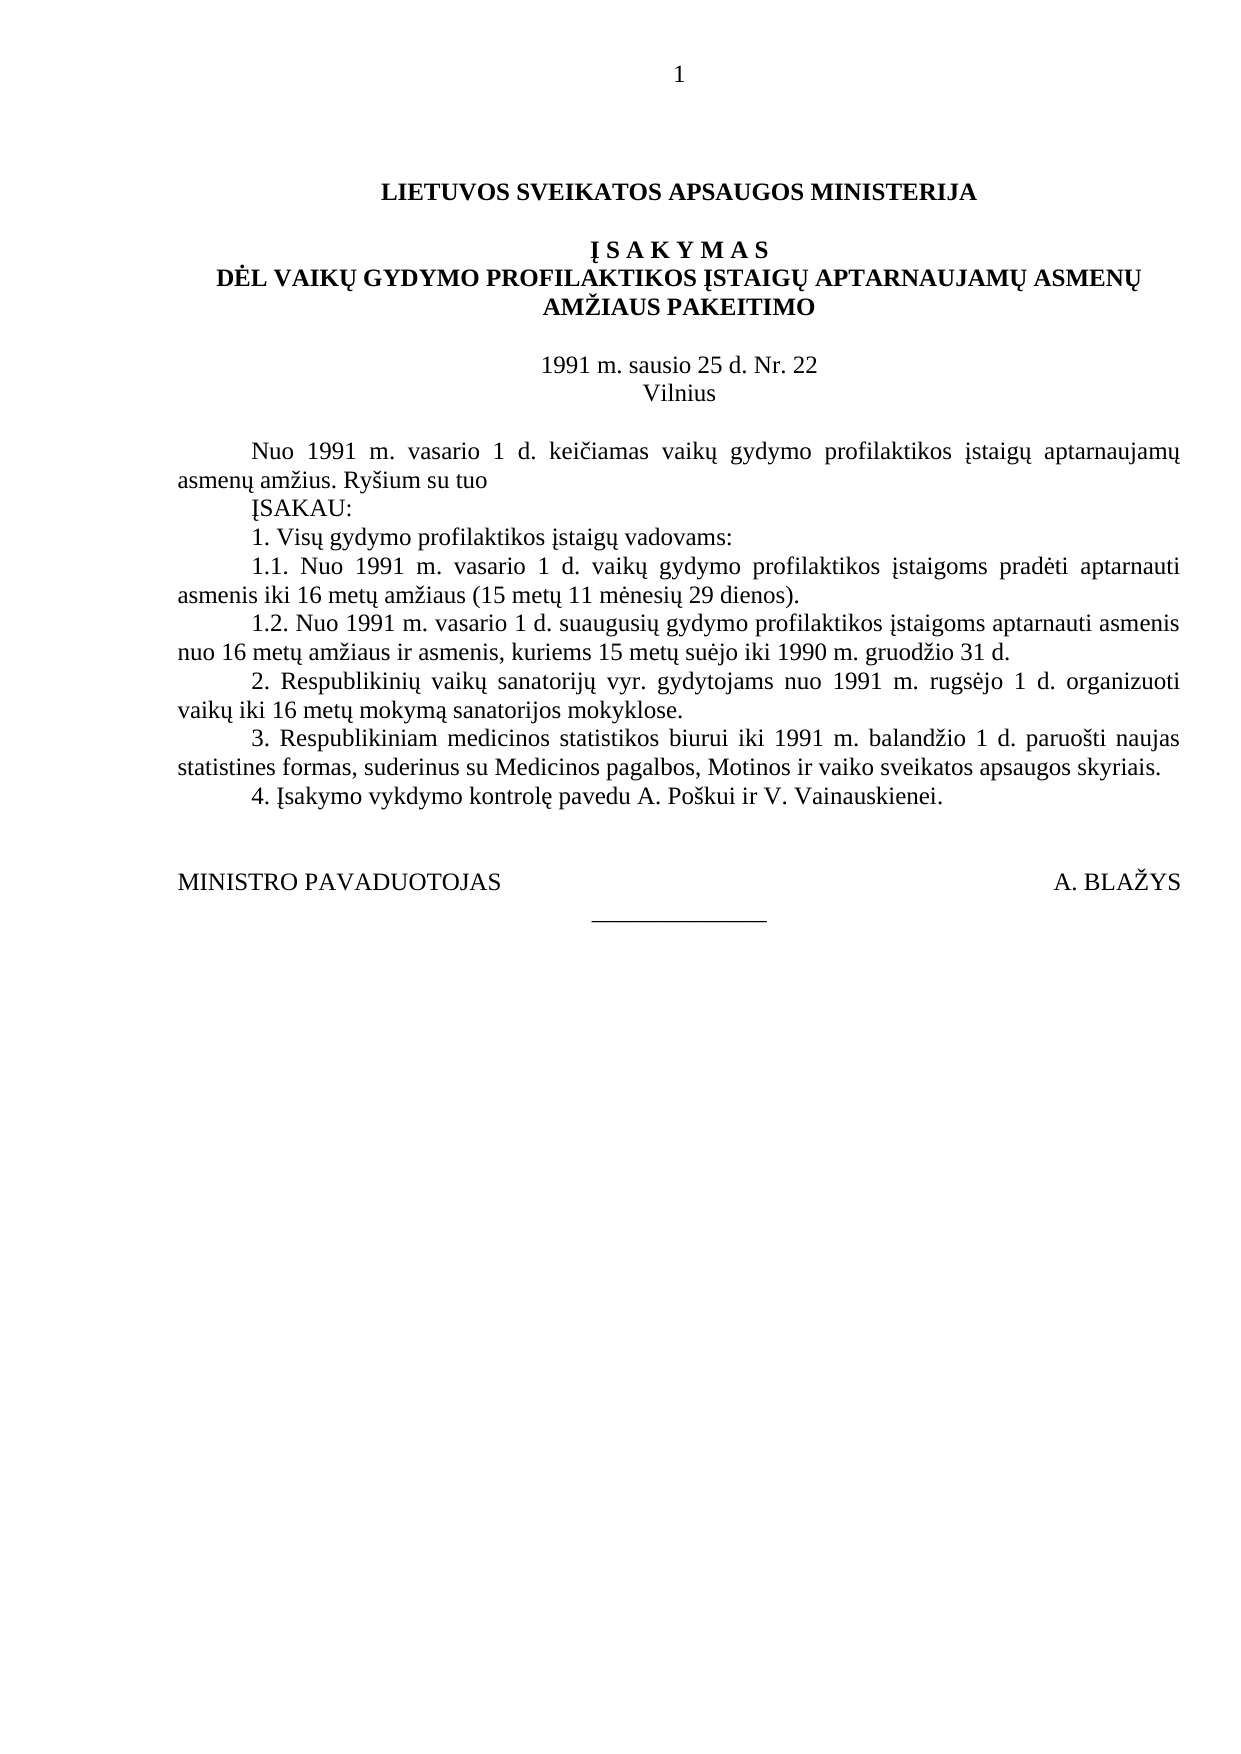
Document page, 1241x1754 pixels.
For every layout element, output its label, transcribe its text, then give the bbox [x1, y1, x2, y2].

text 1.1. Nuo 1991 m. vasario 1 d. vaikų gydymo profilaktikos įstaigoms pradėti aptarnauti asmenis iki 16 metų amžiaus (15 metų 11 mėnesių 29 dienos). [177, 551, 1181, 608]
text 4. Įsakymo vykdymo kontrolę pavedu A. Poškui ir V. Vainauskienei. [177, 781, 1181, 810]
text 1991 m. sausio 25 d. Nr. 22 [177, 350, 1181, 378]
text Į S A K Y M A S [177, 235, 1181, 263]
text 2. Respublikinių vaikų sanatorijų vyr. gydytojams nuo 1991 m. rugsėjo 1 d. organizuoti vaikų iki 16 metų mokymą sanatorijos mokyklose. [177, 666, 1181, 723]
text 1.2. Nuo 1991 m. vasario 1 d. suaugusių gydymo profilaktikos įstaigoms aptarnauti asmenis nuo 16 metų amžiaus ir asmenis, kuriems 15 metų suėjo iki 1990 m. gruodžio 31 d. [177, 608, 1181, 666]
text Nuo 1991 m. vasario 1 d. keičiamas vaikų gydymo profilaktikos įstaigų aptarnaujamų asmenų amžius. Ryšium su tuo [177, 436, 1181, 493]
text DĖL VAIKŲ GYDYMO PROFILAKTIKOS ĮSTAIGŲ APTARNAUJAMŲ ASMENŲ AMŽIAUS PAKEITIMO [177, 263, 1181, 321]
text Vilnius [177, 378, 1181, 407]
text LIETUVOS SVEIKATOS APSAUGOS MINISTERIJA [177, 177, 1181, 206]
text ______________ [177, 896, 1181, 925]
text MINISTRO PAVADUOTOJAS A. BLAŽYS [177, 867, 1181, 896]
text 3. Respublikiniam medicinos statistikos biurui iki 1991 m. balandžio 1 d. paruošti naujas statistines formas, suderinus su Medicinos pagalbos, Motinos ir vaiko sveikatos apsaugos skyriais. [177, 723, 1181, 781]
text ĮSAKAU: [177, 493, 1181, 522]
text 1. Visų gydymo profilaktikos įstaigų vadovams: [177, 522, 1181, 551]
